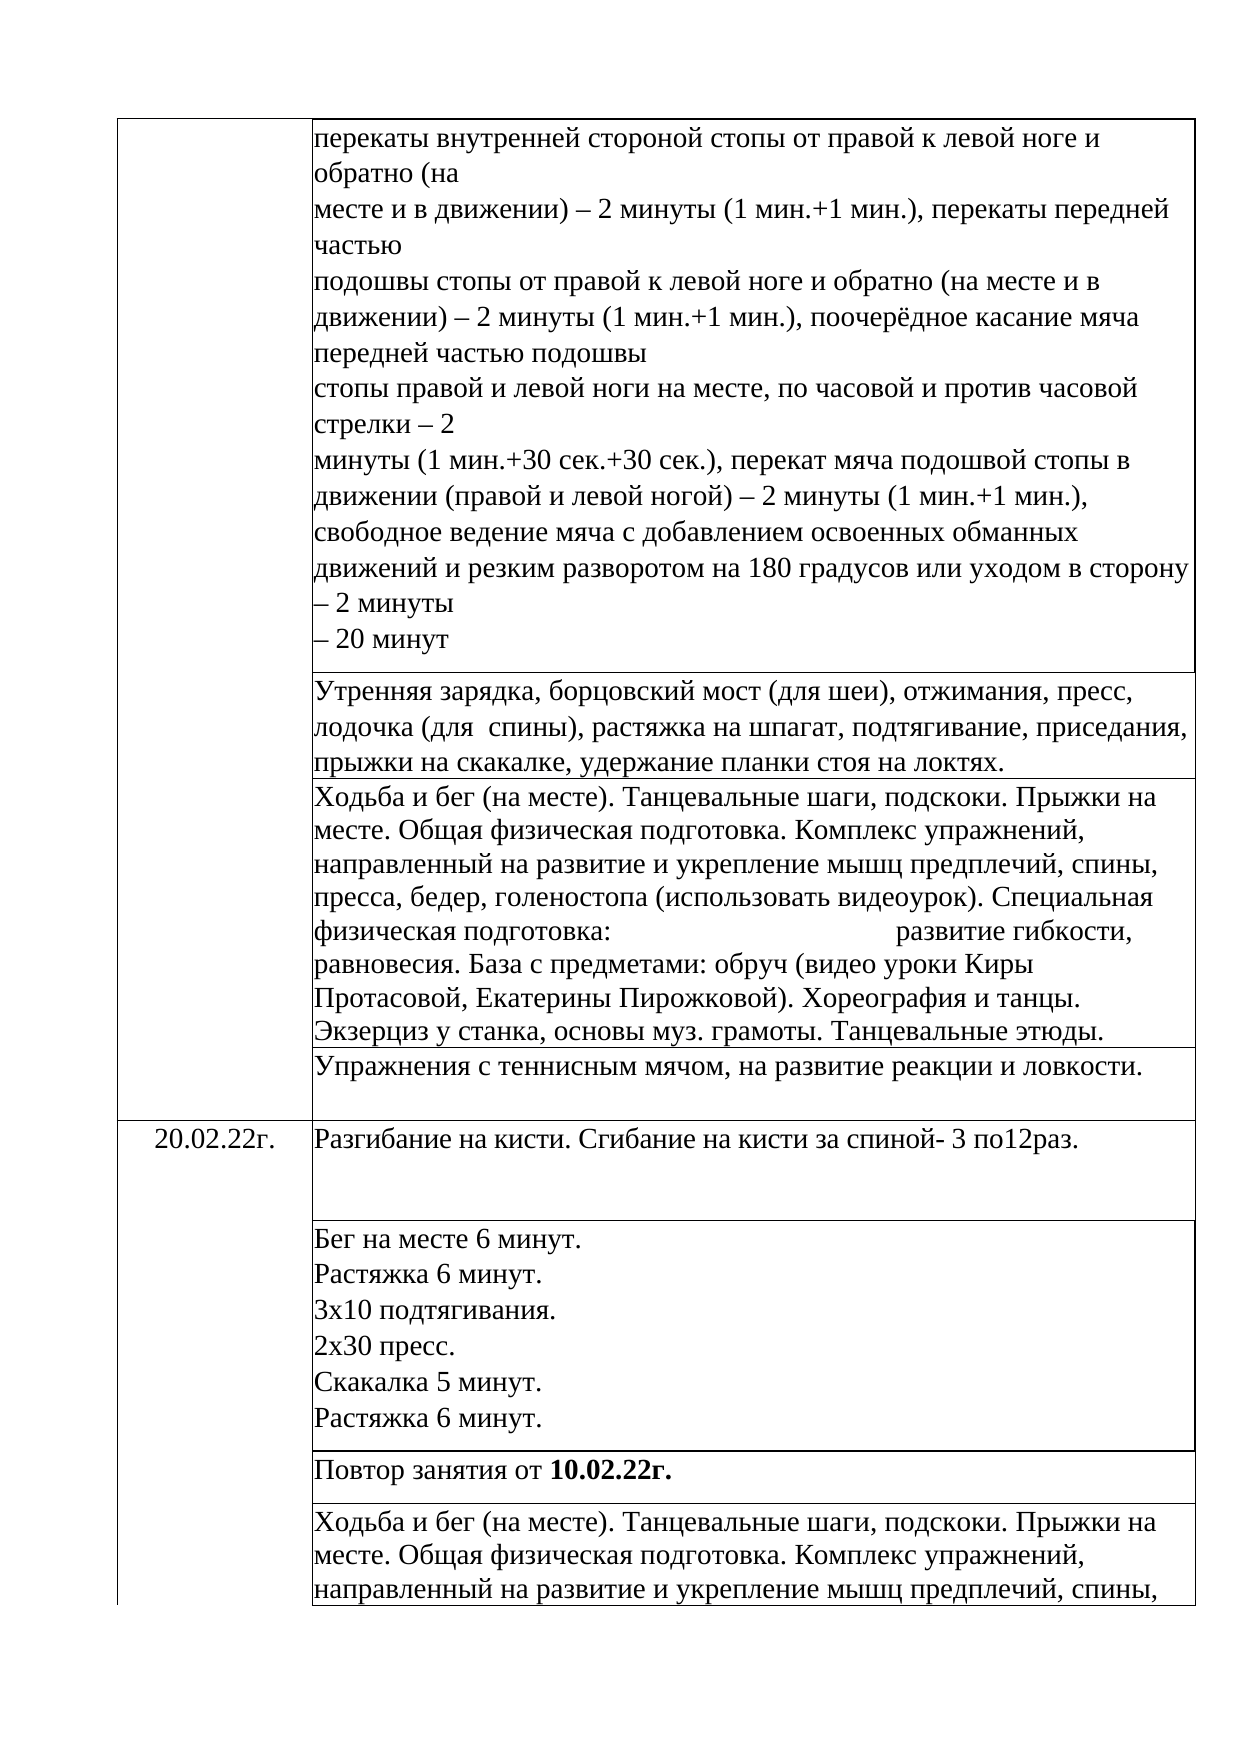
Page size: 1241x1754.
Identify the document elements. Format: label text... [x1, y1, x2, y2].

table_cell перекаты внутренней стороной стопы от правой к левой ноге и обратно (на месте и в движении) – 2 минуты (1 мин.+1 мин.), перекаты передней частью подошвы стопы от правой к левой ноге и обратно (на месте и в движении) – 2 минуты (1 мин.+1 мин.), поочерёдное касание мяча передней частью подошвы стопы правой и левой ноги на месте, по часовой и против часовой стрелки – 2 минуты (1 мин.+30 сек.+30 сек.), перекат мяча подошвой стопы в движении (правой и левой ногой) – 2 минуты (1 мин.+1 мин.), свободное ведение мяча с добавлением освоенных обманных движений и резким разворотом на 180 градусов или уходом в сторону – 2 минуты – 20 минут [313, 120, 1194, 672]
table_cell Бег на месте 6 минут. Растяжка 6 минут. 3х10 подтягивания. 2х30 пресс. Скакалка 5 минут. Растяжка 6 минут. [313, 1221, 1194, 1450]
table_cell Ходьба и бег (на месте). Танцевальные шаги, подскоки. Прыжки на месте. Общая физическая подготовка. Комплекс упражнений, направленный на развитие и укрепление мышц предплечий, спины, [313, 1504, 1195, 1604]
table_cell Разгибание на кисти. Сгибание на кисти за спиной- 3 по12раз. [313, 1121, 1195, 1220]
table_cell Ходьба и бег (на месте). Танцевальные шаги, подскоки. Прыжки на месте. Общая физическая подготовка. Комплекс упражнений, направленный на развитие и укрепление мышц предплечий, спины, пресса, бедер, голеностопа (использовать видеоурок). Специальная физическая подготовка: развитие гибкости, равновесия. База с предметами: обруч (видео уроки Киры Протасовой, Екатерины Пирожковой). Хореография и танцы. Экзерциз у станка, основы муз. грамоты. Танцевальные этюды. [313, 779, 1195, 1047]
table_cell [118, 119, 312, 1120]
table_cell Упражнения с теннисным мячом, на развитие реакции и ловкости. [313, 1048, 1195, 1120]
table_cell 20.02.22г. [118, 1121, 312, 1604]
table_cell Повтор занятия от 10.02.22г. [313, 1452, 1195, 1503]
